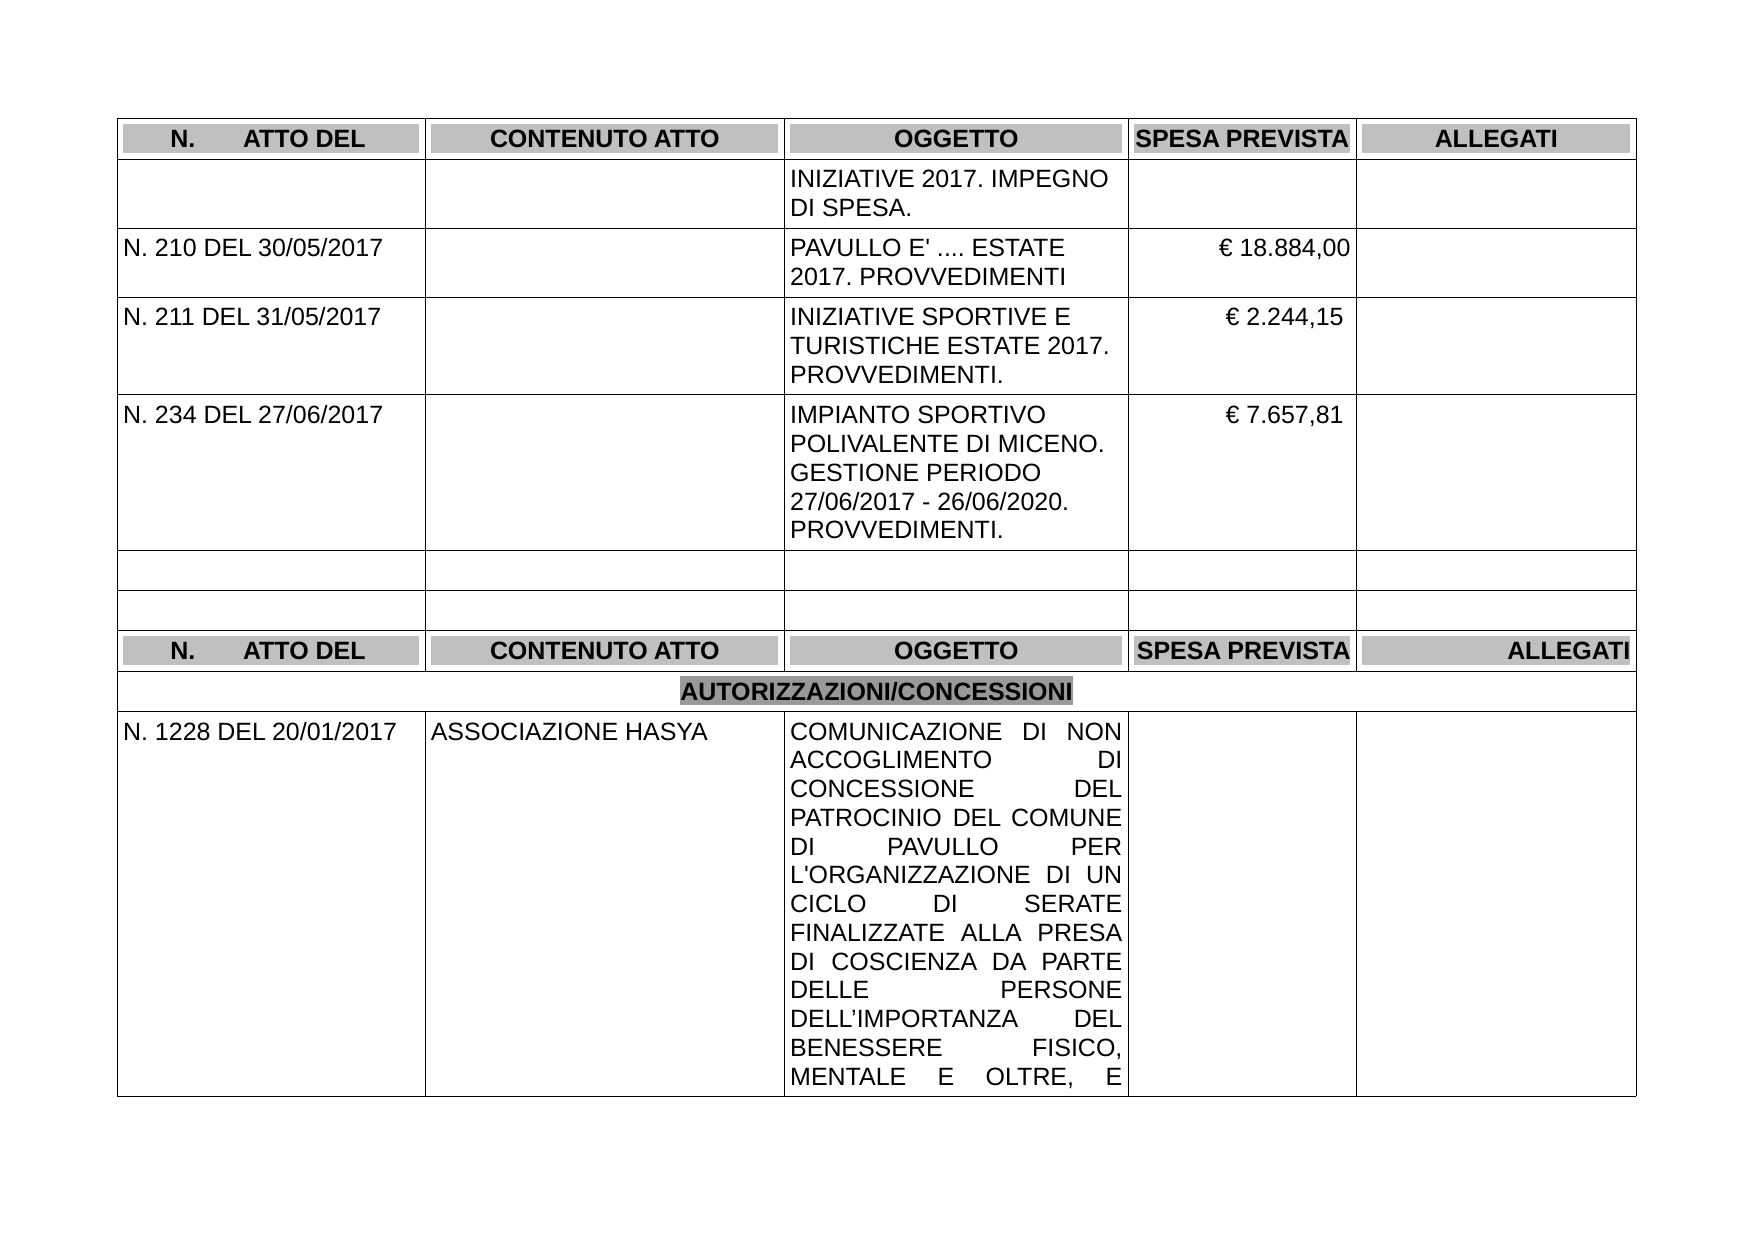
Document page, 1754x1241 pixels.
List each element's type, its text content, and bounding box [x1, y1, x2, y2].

table_cell [1129, 551, 1356, 590]
table_cell IMPIANTO SPORTIVO POLIVALENTE DI MICENO. GESTIONE PERIODO 27/06/2017 - 26/06/2020. PROVVEDIMENTI. [785, 395, 1128, 550]
table_cell SPESA PREVISTA [1129, 631, 1356, 671]
table_cell € 2.244,15 [1129, 298, 1356, 394]
table_cell AUTORIZZAZIONI/CONCESSIONI [118, 672, 1636, 711]
table_cell N. 234 DEL 27/06/2017 [118, 395, 425, 550]
table_cell [1357, 298, 1636, 394]
table_cell [785, 591, 1128, 630]
table_cell [1357, 551, 1636, 590]
table_cell [1357, 712, 1636, 1096]
table_header CONTENUTO ATTO [426, 119, 784, 158]
table_cell N. ATTO DEL [118, 631, 425, 671]
table_cell COMUNICAZIONE DI NON ACCOGLIMENTO DI CONCESSIONE DEL PATROCINIO DEL COMUNE DI PAVULLO PER L'ORGANIZZAZIONE DI UN CICLO DI SERATE FINALIZZATE ALLA PRESA DI coscienza da parte delle persone dell’importanza del benessere fisico, mentale e oltre, e [785, 712, 1128, 1096]
table_cell [426, 229, 784, 297]
table_cell [1357, 229, 1636, 297]
table_cell ALLEGATI [1357, 631, 1636, 671]
table_cell € 18.884,00 [1129, 229, 1356, 297]
table_cell [1357, 591, 1636, 630]
table_cell N. 1228 DEL 20/01/2017 [118, 712, 425, 1096]
table_cell [118, 160, 425, 227]
table_cell [1357, 395, 1636, 550]
table_cell [426, 298, 784, 394]
table_header SPESA PREVISTA [1129, 119, 1356, 158]
table_cell [1357, 160, 1636, 227]
table_cell N. 211 DEL 31/05/2017 [118, 298, 425, 394]
table_cell INIZIATIVE SPORTIVE E TURISTICHE ESTATE 2017. PROVVEDIMENTI. [785, 298, 1128, 394]
table_cell CONTENUTO ATTO [426, 631, 784, 671]
table_cell [426, 395, 784, 550]
table_cell € 400,00 [1129, 160, 1356, 227]
table_cell [426, 551, 784, 590]
table_cell [118, 551, 425, 590]
table_cell € 7.657,81 [1129, 395, 1356, 550]
table_cell [785, 551, 1128, 590]
table_cell OGGETTO [785, 631, 1128, 671]
table_header ALLEGATI [1357, 119, 1636, 158]
table_header OGGETTO [785, 119, 1128, 158]
table_cell [426, 160, 784, 227]
table_header N. ATTO DEL [118, 119, 425, 158]
table_cell N. 210 DEL 30/05/2017 [118, 229, 425, 297]
table_cell [1129, 712, 1356, 1096]
table_cell PAVULLO E' .... ESTATE 2017. PROVVEDIMENTI [785, 229, 1128, 297]
table_cell INIZIATIVE 2017. IMPEGNO DI SPESA. [785, 160, 1128, 227]
table_cell [118, 591, 425, 630]
table_cell ASSOCIAZIONE HASYA [426, 712, 784, 1096]
table_cell [1129, 591, 1356, 630]
table_cell [426, 591, 784, 630]
